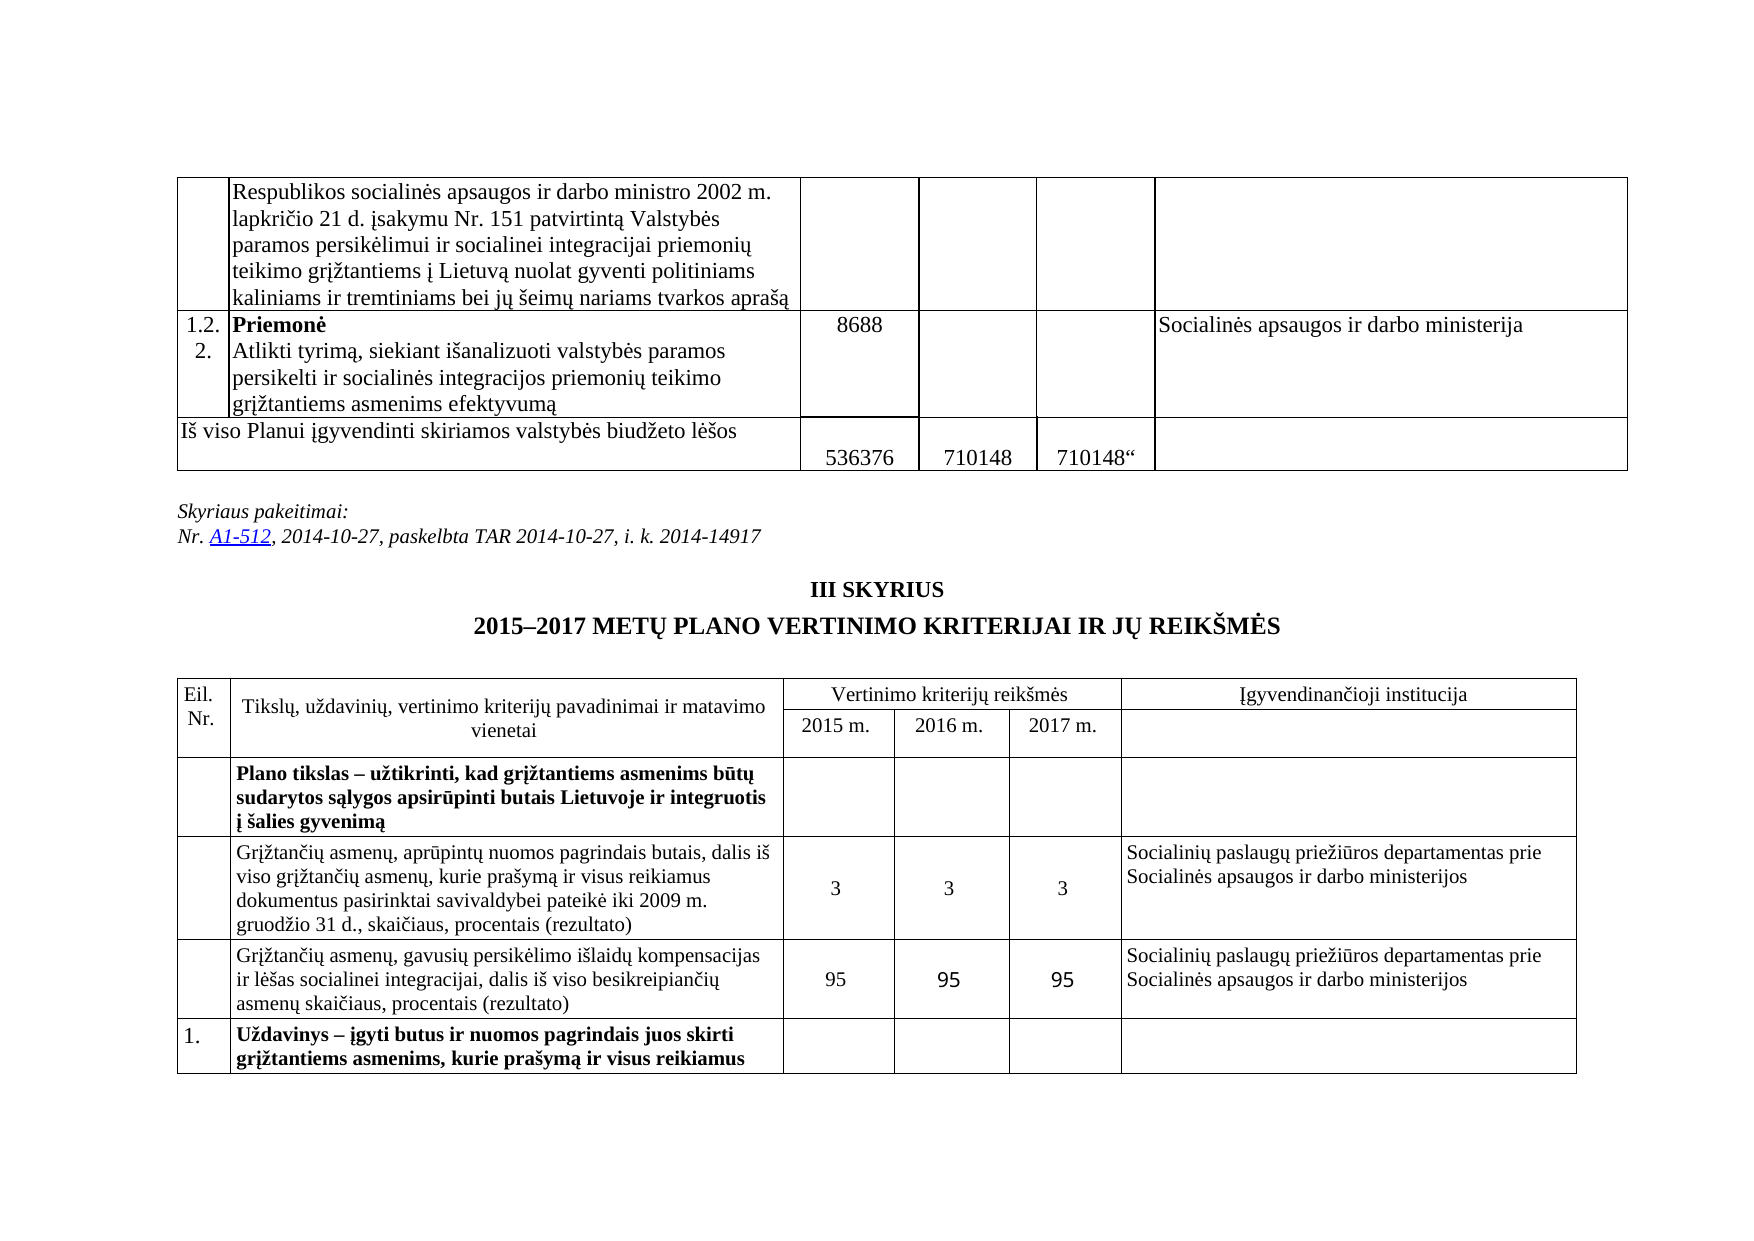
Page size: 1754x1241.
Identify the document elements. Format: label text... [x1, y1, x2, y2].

table_cell [920, 178, 1036, 310]
table_cell 710148 [920, 418, 1036, 470]
text Nr. A1-512, 2014-10-27, paskelbta TAR 2014-10-27, i. k. 2014-14917 [177, 523, 1577, 548]
table_cell [178, 837, 230, 939]
table_cell 2016 m. [895, 710, 1009, 757]
table_cell Socialinių paslaugų priežiūros departamentas prie Socialinės apsaugos ir darbo ministerijos [1122, 837, 1576, 939]
table_cell [784, 758, 894, 836]
table_cell 3 [1010, 837, 1121, 939]
table_cell Grįžtančių asmenų, aprūpintų nuomos pagrindais butais, dalis iš viso grįžtančių asmenų, kurie prašymą ir visus reikiamus dokumentus pasirinktai savivaldybei pateikė iki 2009 m. gruodžio 31 d., skaičiaus, procentais (rezultato) [231, 837, 783, 939]
text 2015–2017 METŲ PLANO VERTINIMO KRITERIJAI IR JŲ REIKŠMĖS [177, 603, 1577, 640]
table_cell Plano tikslas – užtikrinti, kad grįžtantiems asmenims būtų sudarytos sąlygos apsirūpinti butais Lietuvoje ir integruotis į šalies gyvenimą [231, 758, 783, 836]
table_cell [1010, 1019, 1121, 1073]
table_cell [1037, 311, 1154, 416]
table_cell [1037, 178, 1154, 310]
table_cell [178, 758, 230, 836]
table_cell 536376 [801, 418, 918, 470]
table_cell [920, 311, 1036, 416]
table_cell Socialinės apsaugos ir darbo ministerija [1156, 311, 1627, 416]
table_cell [1122, 758, 1576, 836]
table_cell [801, 178, 918, 310]
table_cell 95 [1010, 940, 1121, 1018]
table_cell [1122, 1019, 1576, 1073]
table_cell Respublikos socialinės apsaugos ir darbo ministro 2002 m. lapkričio 21 d. įsakymu Nr. 151 patvirtintą Valstybės paramos persikėlimui ir socialinei integracijai priemonių teikimo grįžtantiems į Lietuvą nuolat gyventi politiniams kaliniams ir tremtiniams bei jų šeimų nariams tvarkos aprašą [230, 178, 800, 310]
table_cell 1. [178, 1019, 230, 1073]
table_cell [178, 940, 230, 1018]
table_cell [1010, 758, 1121, 836]
table_cell 95 [784, 940, 894, 1018]
table_cell Priemonė Atlikti tyrimą, siekiant išanalizuoti valstybės paramos persikelti ir socialinės integracijos priemonių teikimo grįžtantiems asmenims efektyvumą [230, 311, 800, 416]
table_cell Iš viso Planui įgyvendinti skiriamos valstybės biudžeto lėšos [178, 418, 800, 470]
text Skyriaus pakeitimai: [177, 499, 1577, 523]
table_cell [1156, 178, 1627, 310]
table_cell 3 [895, 837, 1009, 939]
table_cell 1.2.2. [178, 311, 228, 416]
table_header Vertinimo kriterijų reikšmės [784, 679, 1121, 709]
table_header Įgyvendinančioji institucija [1122, 679, 1576, 709]
table_cell [784, 1019, 894, 1073]
table_cell [178, 178, 228, 310]
table_cell Grįžtančių asmenų, gavusių persikėlimo išlaidų kompensacijas ir lėšas socialinei integracijai, dalis iš viso besikreipiančių asmenų skaičiaus, procentais (rezultato) [231, 940, 783, 1018]
table_cell Socialinių paslaugų priežiūros departamentas prie Socialinės apsaugos ir darbo ministerijos [1122, 940, 1576, 1018]
table_cell [895, 758, 1009, 836]
table_cell 2015 m. [784, 710, 894, 757]
text III SKYRIUS [177, 576, 1577, 603]
table_header Tikslų, uždavinių, vertinimo kriterijų pavadinimai ir matavimo vienetai [231, 679, 783, 757]
table_cell 710148“ [1038, 418, 1154, 470]
table_cell Uždavinys – įgyti butus ir nuomos pagrindais juos skirti grįžtantiems asmenims, kurie prašymą ir visus reikiamus [231, 1019, 783, 1073]
table_cell 3 [784, 837, 894, 939]
table_cell [1122, 710, 1576, 757]
table_cell [1156, 418, 1627, 470]
table_cell 95 [895, 940, 1009, 1018]
table_cell 2017 m. [1010, 710, 1121, 757]
table_header Eil. Nr. [178, 679, 230, 757]
table_cell 8688 [801, 311, 918, 416]
table_cell [895, 1019, 1009, 1073]
